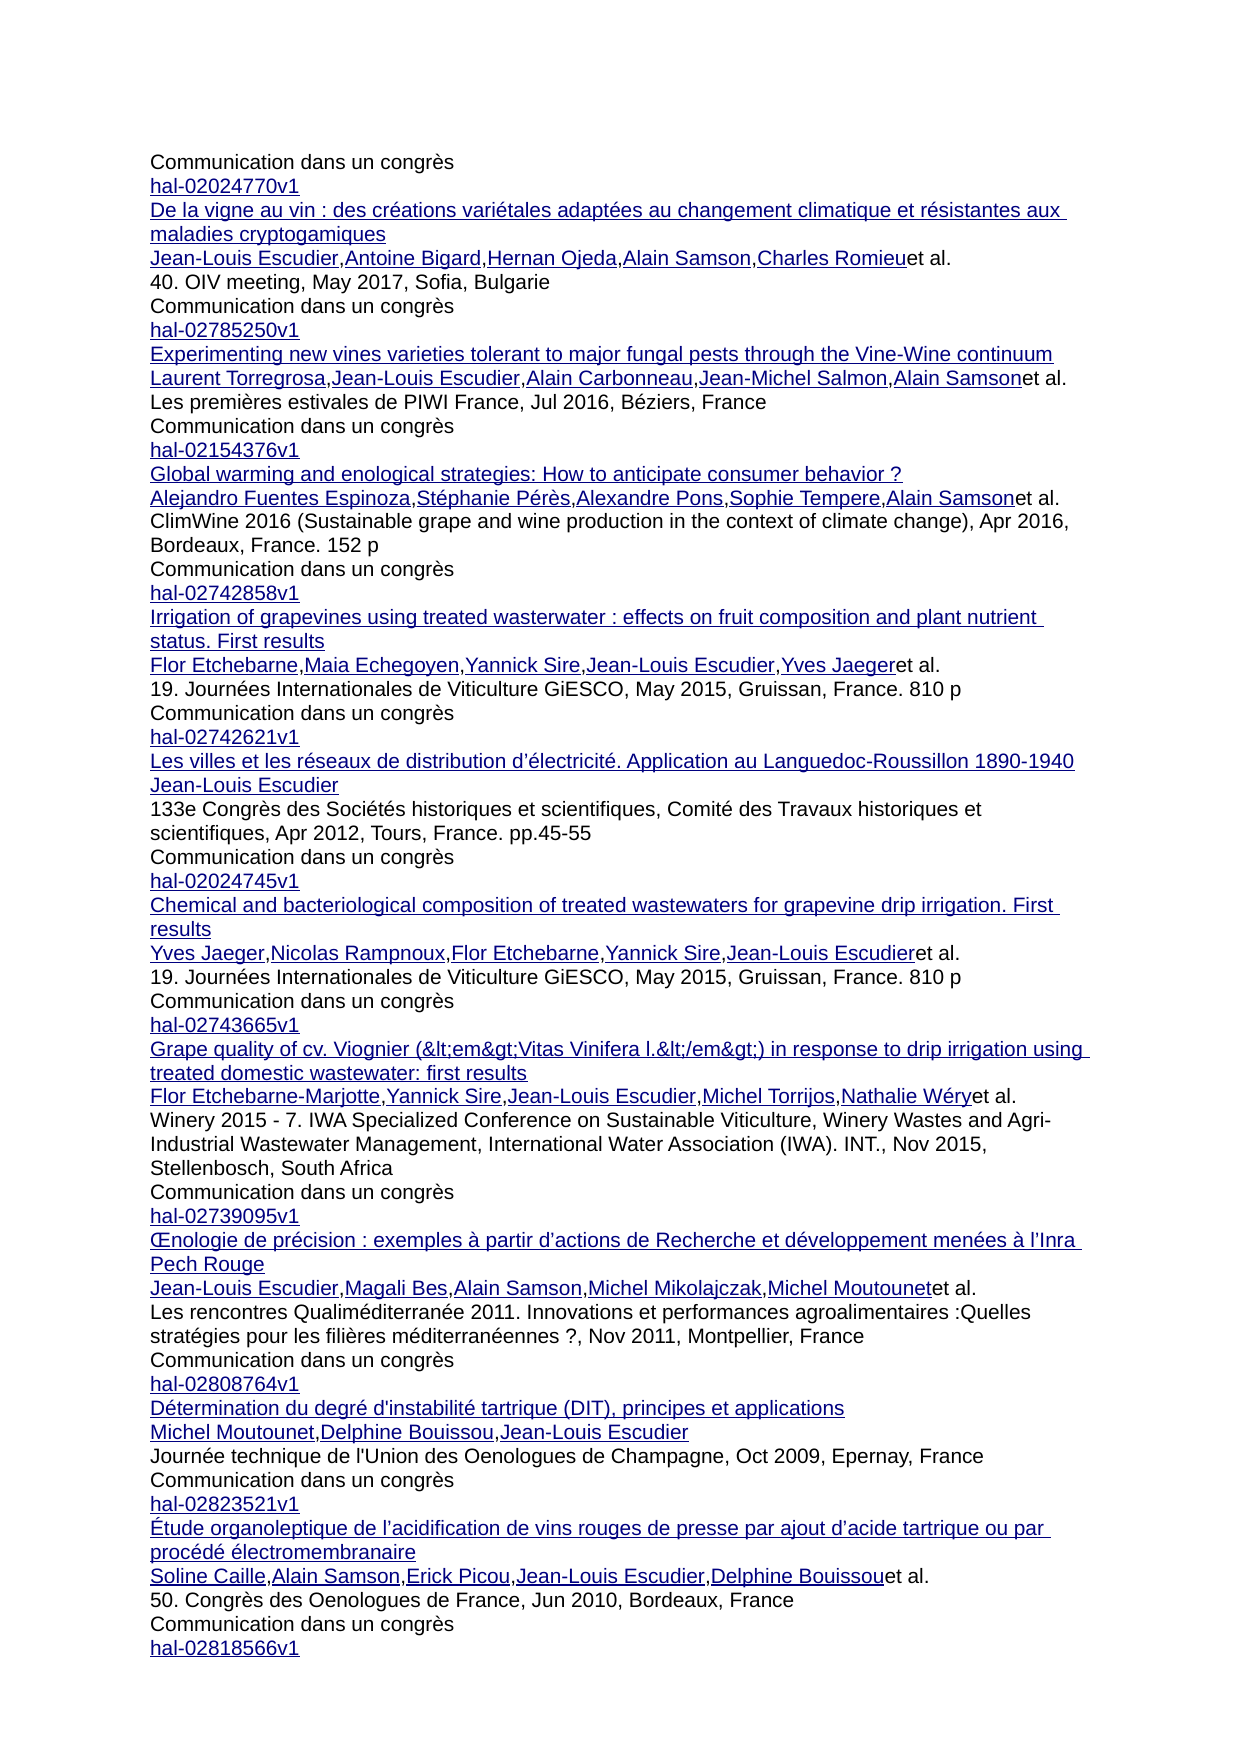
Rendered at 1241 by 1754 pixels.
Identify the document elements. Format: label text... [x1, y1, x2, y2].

table_cell Œnologie de précision : exemples à partir d’actions de Recherche et développement menées à l’Inra Pech Rouge Jean-Louis Escudier,Magali Bes,Alain Samson,Michel Mikolajczak,Michel Moutounetet al. Les rencontres Qualiméditerranée 2011. Innovations et performances agroalimentaires :Quelles stratégies pour les filières méditerranéennes ?, Nov 2011, Montpellier, France Communication dans un congrès hal-02808764v1 [150, 1228, 1090, 1396]
table_cell Étude organoleptique de l’acidification de vins rouges de presse par ajout d’acide tartrique ou par procédé électromembranaire Soline Caille,Alain Samson,Erick Picou,Jean-Louis Escudier,Delphine Bouissouet al. 50. Congrès des Oenologues de France, Jun 2010, Bordeaux, France Communication dans un congrès hal-02818566v1 [150, 1516, 1090, 1659]
table_cell Global warming and enological strategies: How to anticipate consumer behavior ? Alejandro Fuentes Espinoza,Stéphanie Pérès,Alexandre Pons,Sophie Tempere,Alain Samsonet al. ClimWine 2016 (Sustainable grape and wine production in the context of climate change), Apr 2016, Bordeaux, France. 152 p Communication dans un congrès hal-02742858v1 [150, 461, 1090, 605]
table_cell Détermination du degré d'instabilité tartrique (DIT), principes et applications Michel Moutounet,Delphine Bouissou,Jean-Louis Escudier Journée technique de l'Union des Oenologues de Champagne, Oct 2009, Epernay, France Communication dans un congrès hal-02823521v1 [150, 1396, 1090, 1516]
table_cell Communication dans un congrès hal-02024770v1 [150, 150, 1090, 198]
table_cell Grape quality of cv. Viognier (&lt;em&gt;Vitas Vinifera l.&lt;/em&gt;) in response to drip irrigation using [150, 1036, 1090, 1057]
table_cell Chemical and bacteriological composition of treated wastewaters for grapevine drip irrigation. First results Yves Jaeger,Nicolas Rampnoux,Flor Etchebarne,Yannick Sire,Jean-Louis Escudieret al. 19. Journées Internationales de Viticulture GiESCO, May 2015, Gruissan, France. 810 p Communication dans un congrès hal-02743665v1 [150, 893, 1090, 1036]
table_cell Les villes et les réseaux de distribution d’électricité. Application au Languedoc-Roussillon 1890-1940 Jean-Louis Escudier 133e Congrès des Sociétés historiques et scientifiques, Comité des Travaux historiques et scientifiques, Apr 2012, Tours, France. pp.45-55 Communication dans un congrès hal-02024745v1 [150, 749, 1090, 893]
table_cell treated domestic wastewater: first results Flor Etchebarne-Marjotte,Yannick Sire,Jean-Louis Escudier,Michel Torrijos,Nathalie Wéryet al. Winery 2015 - 7. IWA Specialized Conference on Sustainable Viticulture, Winery Wastes and Agri-Industrial Wastewater Management, International Water Association (IWA). INT., Nov 2015, Stellenbosch, South Africa Communication dans un congrès hal-02739095v1 [150, 1058, 1090, 1228]
table_cell Experimenting new vines varieties tolerant to major fungal pests through the Vine-Wine continuum Laurent Torregrosa,Jean-Louis Escudier,Alain Carbonneau,Jean-Michel Salmon,Alain Samsonet al. Les premières estivales de PIWI France, Jul 2016, Béziers, France Communication dans un congrès hal-02154376v1 [150, 342, 1090, 461]
table_cell De la vigne au vin : des créations variétales adaptées au changement climatique et résistantes aux maladies cryptogamiques Jean-Louis Escudier,Antoine Bigard,Hernan Ojeda,Alain Samson,Charles Romieuet al. 40. OIV meeting, May 2017, Sofia, Bulgarie Communication dans un congrès hal-02785250v1 [150, 198, 1090, 342]
table_cell Irrigation of grapevines using treated wasterwater : effects on fruit composition and plant nutrient status. First results Flor Etchebarne,Maia Echegoyen,Yannick Sire,Jean-Louis Escudier,Yves Jaegeret al. 19. Journées Internationales de Viticulture GiESCO, May 2015, Gruissan, France. 810 p Communication dans un congrès hal-02742621v1 [150, 605, 1090, 749]
